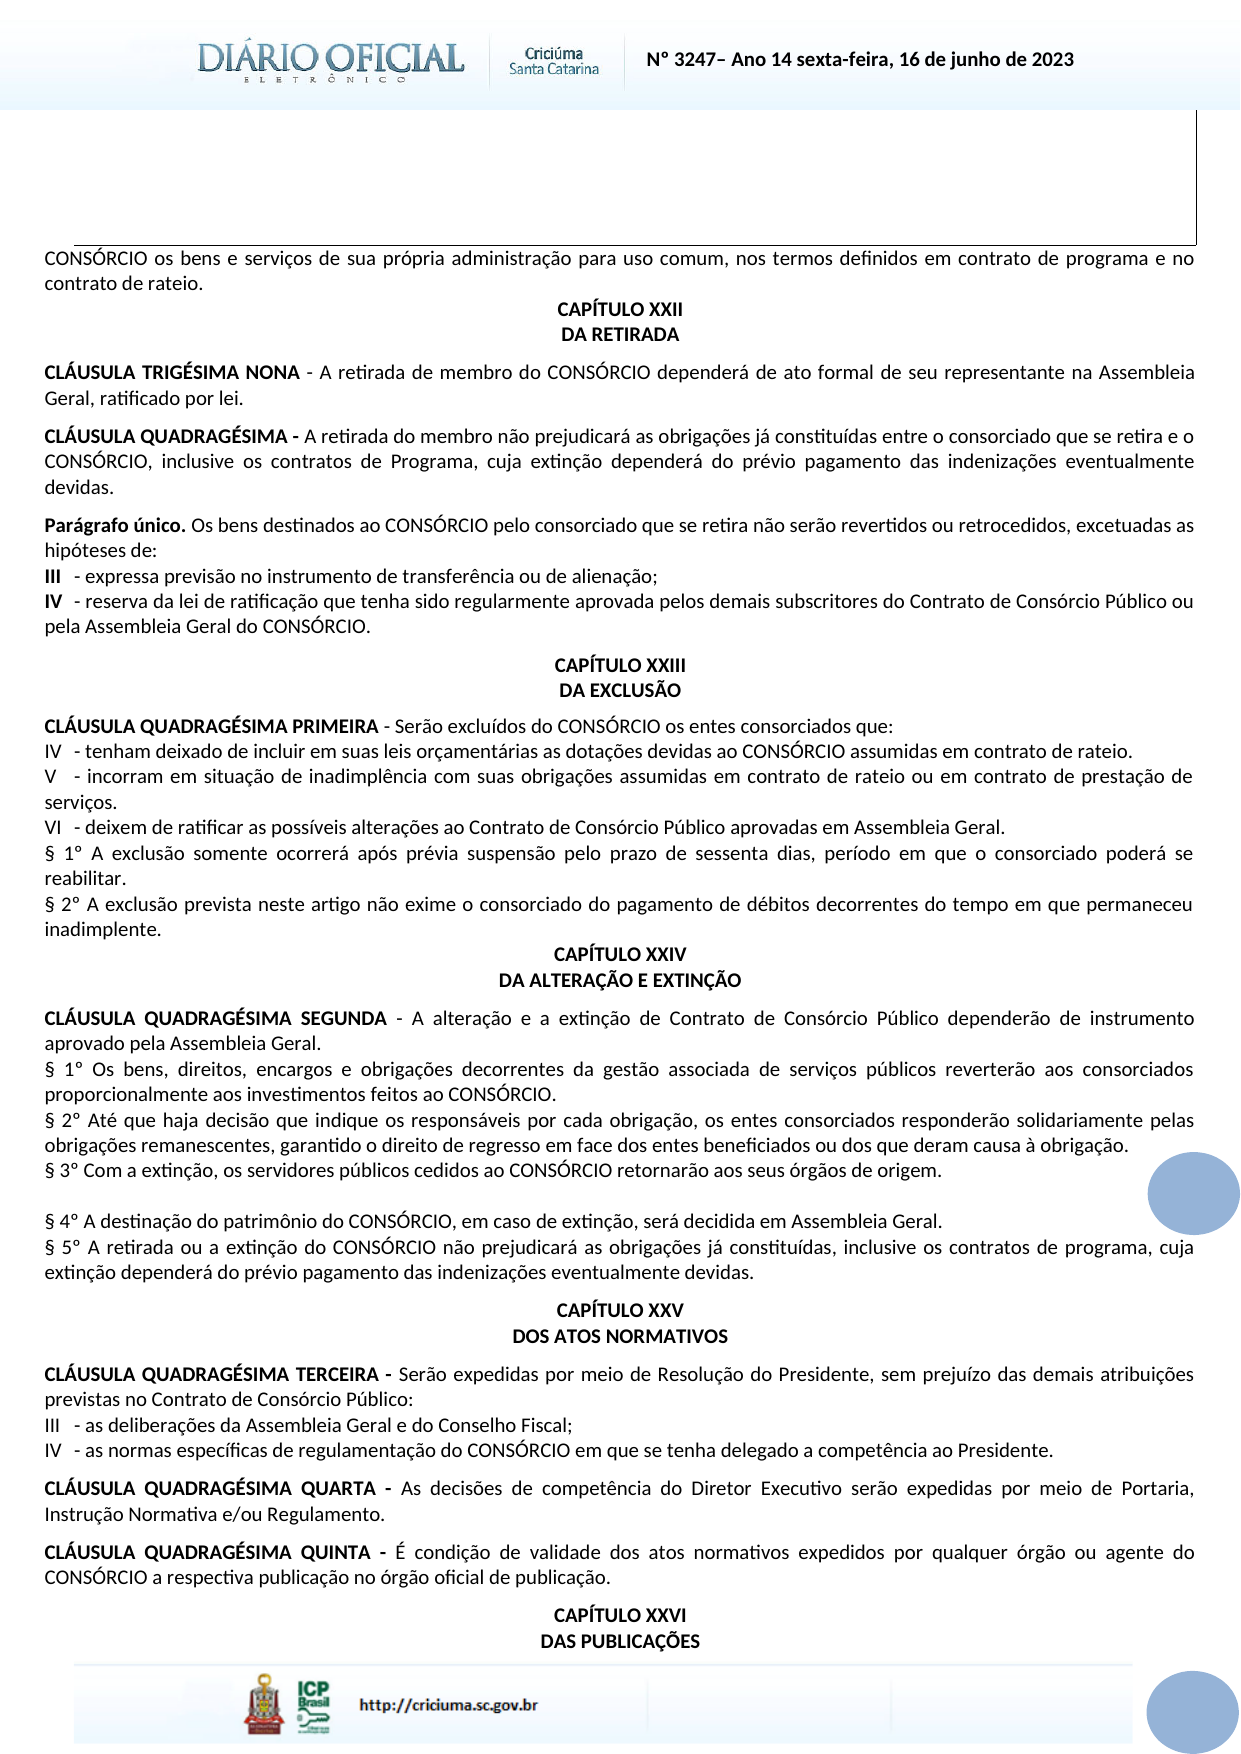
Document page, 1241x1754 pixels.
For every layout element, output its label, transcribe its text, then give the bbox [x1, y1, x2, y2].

list - incorram em situação de inadimplência com suas obrigações assumidas em contrato de rateio ou em contrato de prestação de serviços. [44, 764, 1196, 814]
text DA RETIRADA [44, 321, 1196, 347]
text CLÁUSULA QUADRAGÉSIMA TERCEIRA - Serão expedidas por meio de Resolução do Presidente, sem prejuízo das demais atribuições previstas no Contrato de Consórcio Público: [44, 1361, 1196, 1412]
text CAPÍTULO XXVI [44, 1602, 1196, 1628]
text § 3º Com a extinção, os servidores públicos cedidos ao CONSÓRCIO retornarão aos seus órgãos de origem. [44, 1158, 1168, 1183]
text Parágrafo único. Os bens destinados ao CONSÓRCIO pelo consorciado que se retira não serão revertidos ou retrocedidos, excetuadas as hipóteses de: [44, 512, 1196, 563]
list - tenham deixado de incluir em suas leis orçamentárias as dotações devidas ao CONSÓRCIO assumidas em contrato de rateio. [44, 738, 1196, 764]
text CAPÍTULO XXIII [44, 652, 1196, 677]
text CLÁUSULA TRIGÉSIMA NONA - A retirada de membro do CONSÓRCIO dependerá de ato formal de seu representante na Assembleia Geral, ratificado por lei. [44, 359, 1196, 410]
text CAPÍTULO XXIV [44, 942, 1196, 967]
text CLÁUSULA QUADRAGÉSIMA QUARTA - As decisões de competência do Diretor Executivo serão expedidas por meio de Portaria, Instrução Normativa e/ou Regulamento. [44, 1475, 1196, 1526]
text CLÁUSULA QUADRAGÉSIMA SEGUNDA - A alteração e a extinção de Contrato de Consórcio Público dependerão de instrumento aprovado pela Assembleia Geral. [44, 1005, 1196, 1056]
text CAPÍTULO XXII [44, 296, 1196, 321]
text DAS PUBLICAÇÕES [44, 1628, 1196, 1653]
text § 5º A retirada ou a extinção do CONSÓRCIO não prejudicará as obrigações já constituídas, inclusive os contratos de programa, cuja extinção dependerá do prévio pagamento das indenizações eventualmente devidas. [44, 1234, 1196, 1285]
text DA ALTERAÇÃO E EXTINÇÃO [44, 967, 1196, 992]
text § 2º A exclusão prevista neste artigo não exime o consorciado do pagamento de débitos decorrentes do tempo em que permaneceu inadimplente. [44, 891, 1196, 942]
text CAPÍTULO XXV [44, 1297, 1196, 1323]
list - as deliberações da Assembleia Geral e do Conselho Fiscal; [44, 1412, 1196, 1437]
text § 2º Até que haja decisão que indique os responsáveis por cada obrigação, os entes consorciados responderão solidariamente pelas obrigações remanescentes, garantido o direito de regresso em face dos entes beneficiados ou dos que deram causa à obrigação. [44, 1107, 1196, 1158]
text CONSÓRCIO os bens e serviços de sua própria administração para uso comum, nos termos definidos em contrato de programa e no contrato de rateio. [44, 245, 1196, 296]
text § 1º Os bens, direitos, encargos e obrigações decorrentes da gestão associada de serviços públicos reverterão aos consorciados proporcionalmente aos investimentos feitos ao CONSÓRCIO. [44, 1056, 1196, 1107]
text DA EXCLUSÃO [44, 677, 1196, 703]
list - deixem de ratificar as possíveis alterações ao Contrato de Consórcio Público aprovadas em Assembleia Geral. [44, 814, 1196, 840]
text § 4º A destinação do patrimônio do CONSÓRCIO, em caso de extinção, será decidida em Assembleia Geral. [44, 1208, 1179, 1234]
text § 1º A exclusão somente ocorrerá após prévia suspensão pelo prazo de sessenta dias, período em que o consorciado poderá se reabilitar. [44, 840, 1196, 891]
list - reserva da lei de ratificação que tenha sido regularmente aprovada pelos demais subscritores do Contrato de Consórcio Público ou pela Assembleia Geral do CONSÓRCIO. [44, 588, 1196, 639]
text DOS ATOS NORMATIVOS [44, 1323, 1196, 1348]
list - expressa previsão no instrumento de transferência ou de alienação; [44, 563, 1196, 588]
list - as normas específicas de regulamentação do CONSÓRCIO em que se tenha delegado a competência ao Presidente. [44, 1437, 1196, 1463]
text CLÁUSULA QUADRAGÉSIMA - A retirada do membro não prejudicará as obrigações já constituídas entre o consorciado que se retira e o CONSÓRCIO, inclusive os contratos de Programa, cuja extinção dependerá do prévio pagamento das indenizações eventualmente devidas. [44, 423, 1196, 499]
text CLÁUSULA QUADRAGÉSIMA PRIMEIRA - Serão excluídos do CONSÓRCIO os entes consorciados que: [44, 713, 1196, 738]
text CLÁUSULA QUADRAGÉSIMA QUINTA - É condição de validade dos atos normativos expedidos por qualquer órgão ou agente do CONSÓRCIO a respectiva publicação no órgão oficial de publicação. [44, 1539, 1196, 1590]
